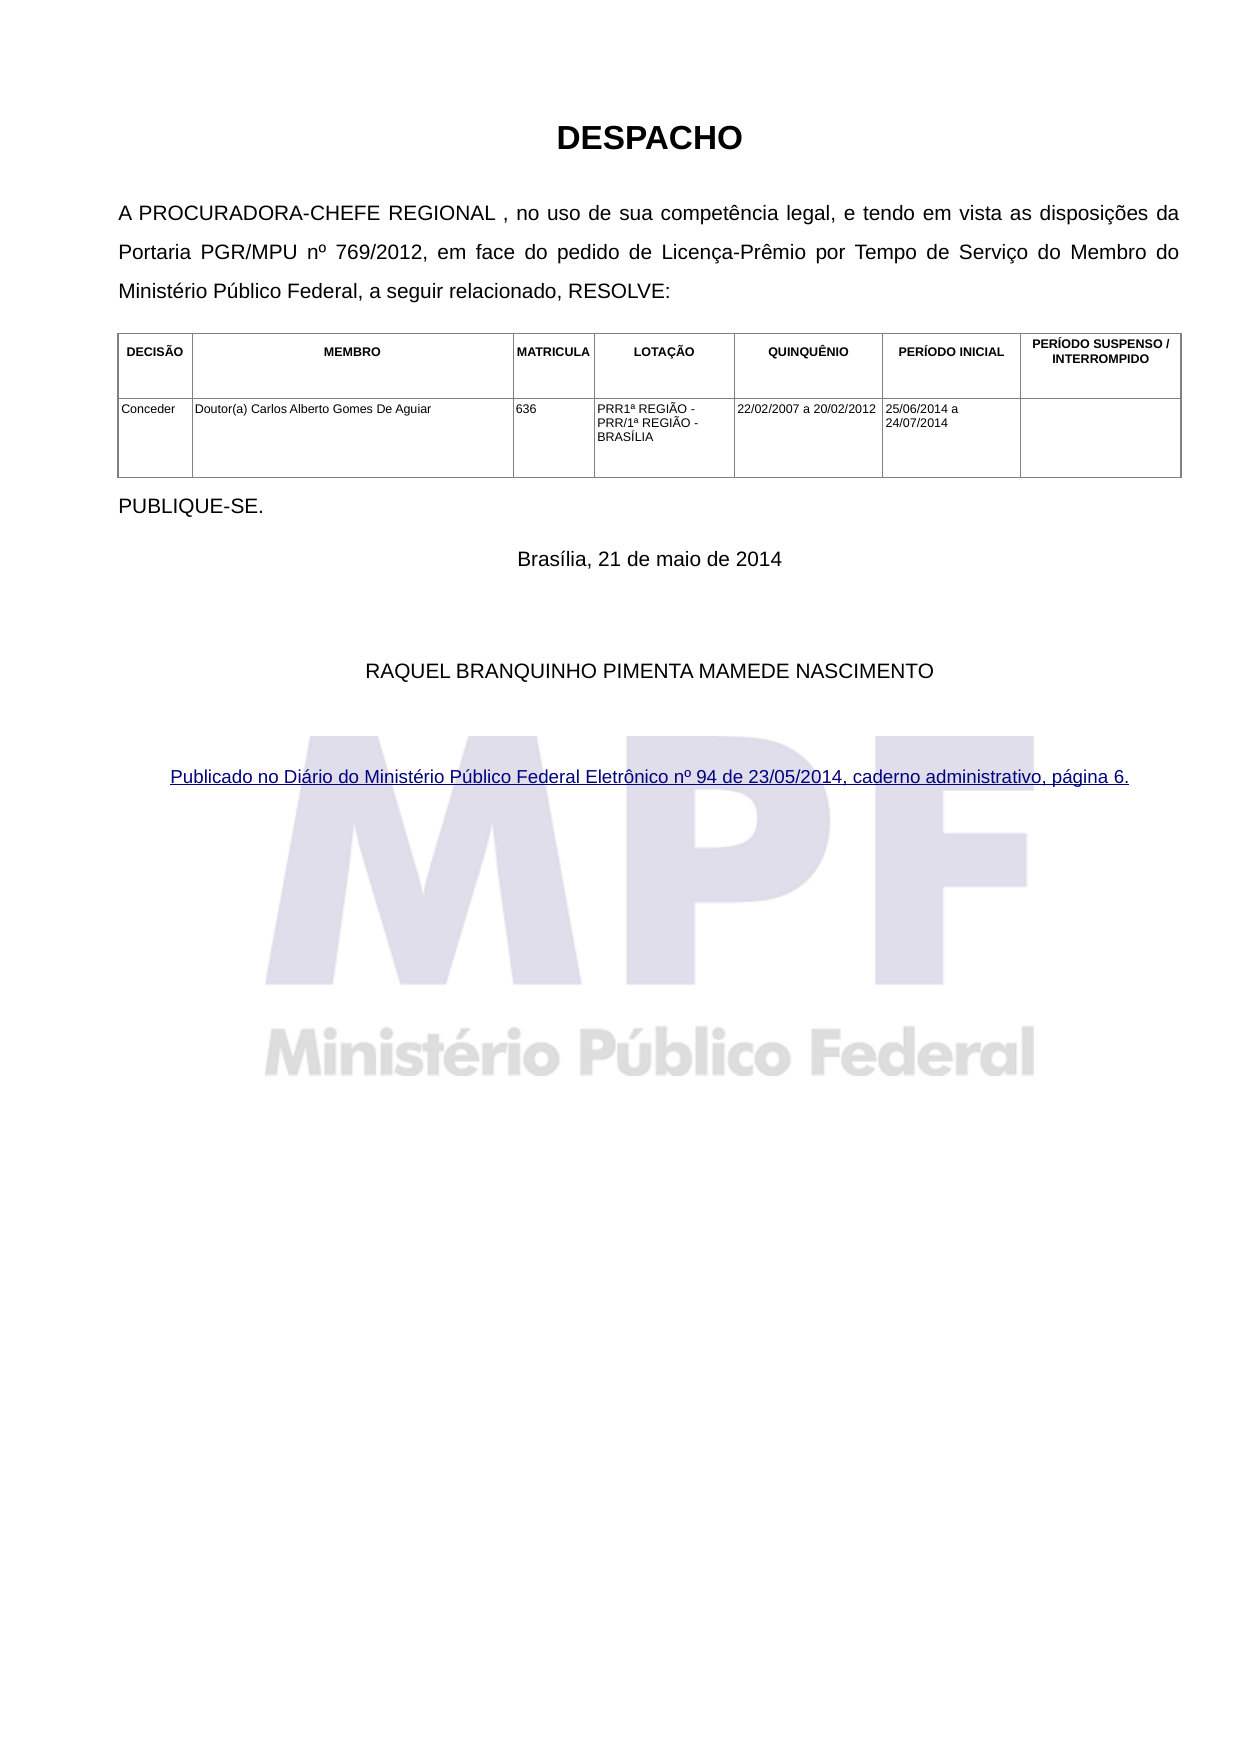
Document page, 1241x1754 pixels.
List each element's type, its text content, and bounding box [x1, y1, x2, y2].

table_header LOTAÇÃO [595, 334, 734, 398]
text A PROCURADORA-CHEFE REGIONAL , no uso de sua competência legal, e tendo em vista as disposições da Portaria PGR/MPU nº 769/2012, em face do pedido de Licença-Prêmio por Tempo de Serviço do Membro do Ministério Público Federal, a seguir relacionado, RESOLVE: [118, 186, 1181, 303]
text DESPACHO [118, 118, 1181, 157]
table_cell 25/06/2014 a 24/07/2014 [883, 399, 1020, 477]
table_header PERÍODO SUSPENSO / INTERROMPIDO [1021, 334, 1180, 398]
table_cell [1021, 399, 1180, 477]
table_header MEMBRO [193, 334, 513, 398]
table_header PERÍODO INICIAL [883, 334, 1020, 398]
table_header MATRICULA [514, 334, 594, 398]
table_header DECISÃO [119, 334, 192, 398]
text PUBLIQUE-SE. [118, 478, 1181, 517]
text Brasília, 21 de maio de 2014 [118, 547, 1181, 571]
table_cell 22/02/2007 a 20/02/2012 [735, 399, 882, 477]
table_cell PRR1ª REGIÃO - PRR/1ª REGIÃO - BRASÍLIA [595, 399, 734, 477]
text Publicado no Diário do Ministério Público Federal Eletrônico nº 94 de 23/05/2014, caderno administrativo, página 6. [118, 766, 1181, 787]
text RAQUEL BRANQUINHO PIMENTA MAMEDE NASCIMENTO [118, 659, 1181, 683]
table_cell Doutor(a) Carlos Alberto Gomes De Aguiar [193, 399, 513, 477]
table_header QUINQUÊNIO [735, 334, 882, 398]
table_cell 636 [514, 399, 594, 477]
picture [265, 736, 1034, 766]
table_cell Conceder [119, 399, 192, 477]
picture [265, 787, 1034, 1076]
